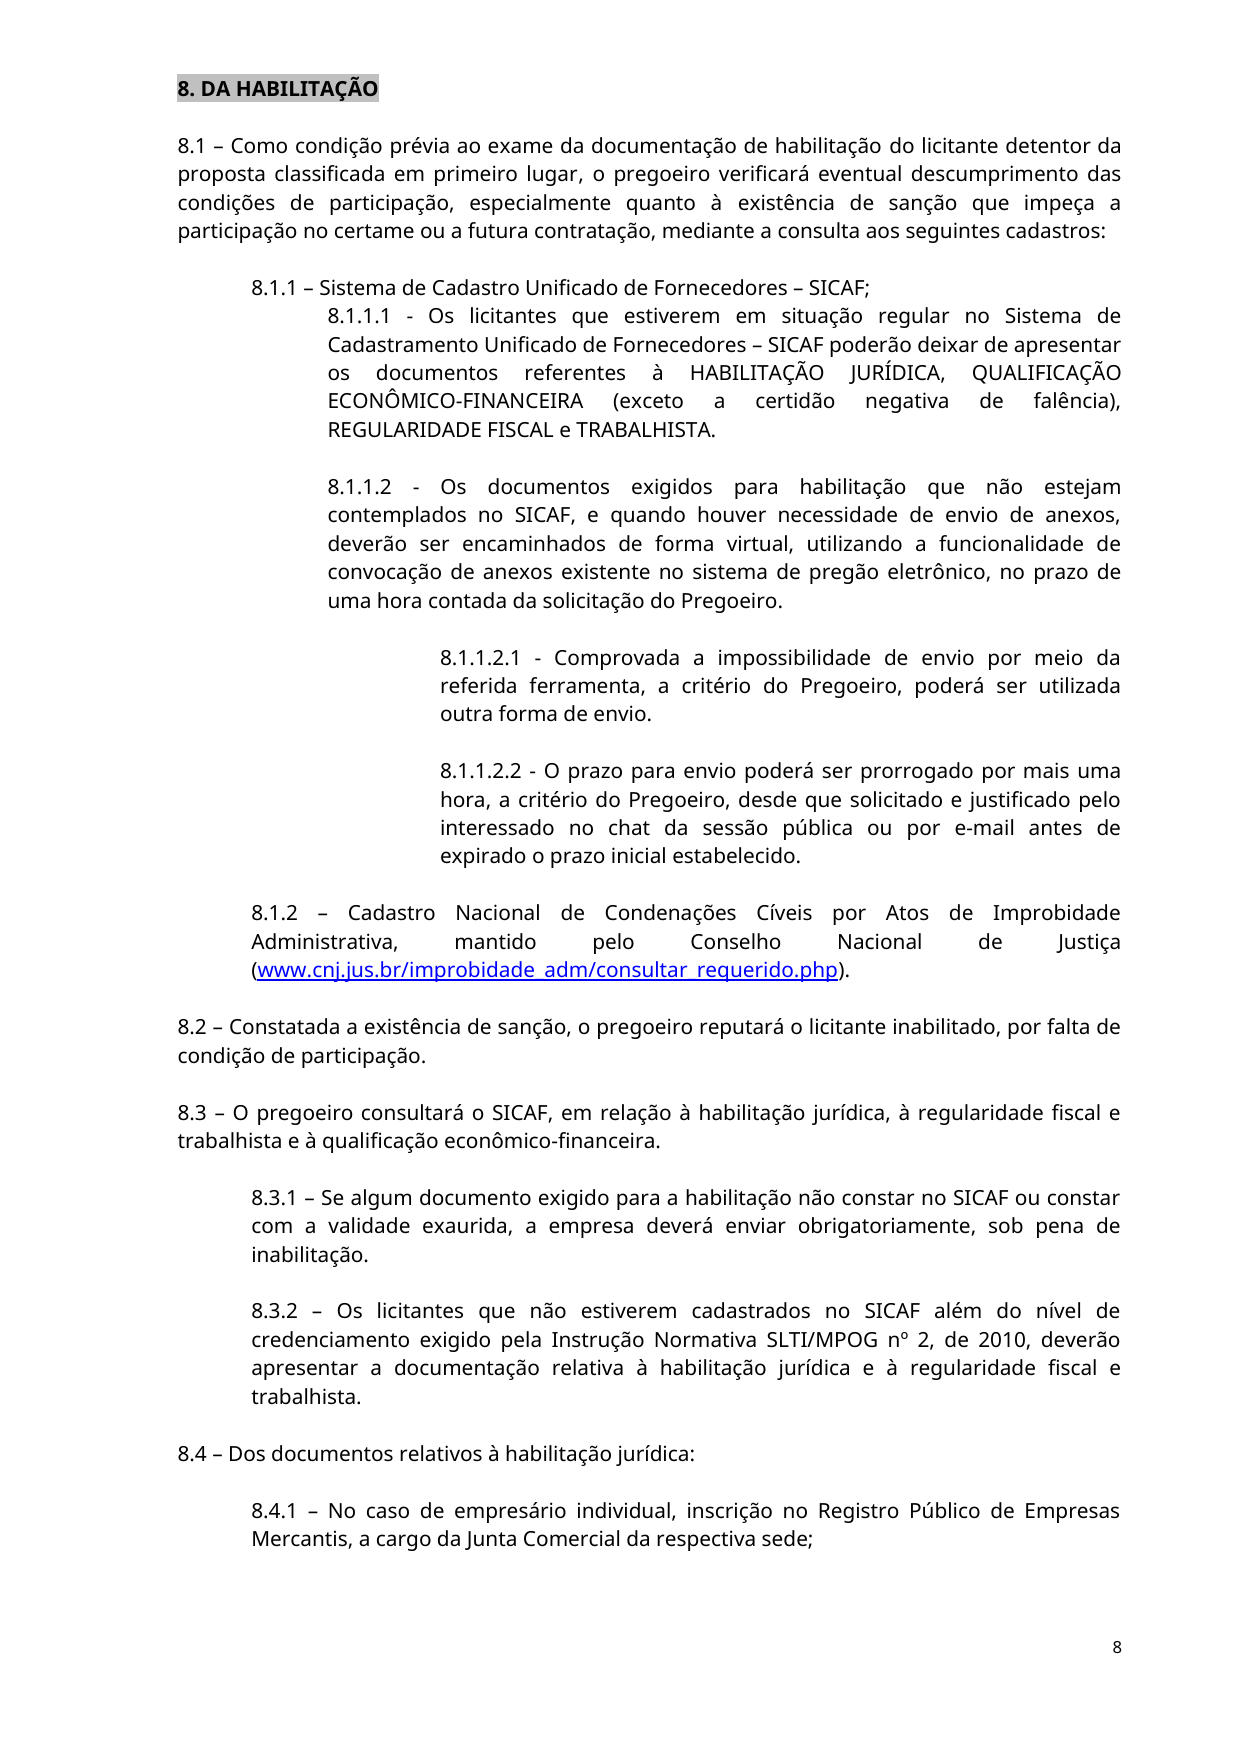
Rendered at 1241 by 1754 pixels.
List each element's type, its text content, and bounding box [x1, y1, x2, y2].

list 8.2 – Constatada a existência de sanção, o pregoeiro reputará o licitante inabilitado, por falta de condição de participação. [177, 1012, 1122, 1069]
list 8.1.1 – Sistema de Cadastro Unificado de Fornecedores – SICAF; [251, 273, 1122, 301]
text 8.1.1.2 - Os documentos exigidos para habilitação que não estejam contemplados no SICAF, e quando houver necessidade de envio de anexos, deverão ser encaminhados de forma virtual, utilizando a funcionalidade de convocação de anexos existente no sistema de pregão eletrônico, no prazo de uma hora contada da solicitação do Pregoeiro. [327, 472, 1122, 614]
text 8. DA HABILITAÇÃO [177, 74, 1122, 102]
text 8.1.1.1 - Os licitantes que estiverem em situação regular no Sistema de Cadastramento Unificado de Fornecedores – SICAF poderão deixar de apresentar os documentos referentes à HABILITAÇÃO JURÍDICA, QUALIFICAÇÃO ECONÔMICO-FINANCEIRA (exceto a certidão negativa de falência), REGULARIDADE FISCAL e TRABALHISTA. [327, 301, 1122, 443]
text 8.3 – O pregoeiro consultará o SICAF, em relação à habilitação jurídica, à regularidade fiscal e trabalhista e à qualificação econômico-financeira. [177, 1098, 1122, 1154]
text 8.4 – Dos documentos relativos à habilitação jurídica: [177, 1439, 1122, 1467]
text 8.1.1.2.1 - Comprovada a impossibilidade de envio por meio da referida ferramenta, a critério do Pregoeiro, poderá ser utilizada outra forma de envio. [440, 643, 1122, 728]
list 8.3.2 – Os licitantes que não estiverem cadastrados no SICAF além do nível de credenciamento exigido pela Instrução Normativa SLTI/MPOG nº 2, de 2010, deverão apresentar a documentação relativa à habilitação jurídica e à regularidade fiscal e trabalhista. [251, 1297, 1122, 1410]
list 8.4.1 – No caso de empresário individual, inscrição no Registro Público de Empresas Mercantis, a cargo da Junta Comercial da respectiva sede; [251, 1496, 1122, 1553]
text 8.3.1 – Se algum documento exigido para a habilitação não constar no SICAF ou constar com a validade exaurida, a empresa deverá enviar obrigatoriamente, sob pena de inabilitação. [251, 1183, 1122, 1268]
text 8.1.1.2.2 - O prazo para envio poderá ser prorrogado por mais uma hora, a critério do Pregoeiro, desde que solicitado e justificado pelo interessado no chat da sessão pública ou por e-mail antes de expirado o prazo inicial estabelecido. [440, 756, 1122, 870]
list 8.1 – Como condição prévia ao exame da documentação de habilitação do licitante detentor da proposta classificada em primeiro lugar, o pregoeiro verificará eventual descumprimento das condições de participação, especialmente quanto à existência de sanção que impeça a participação no certame ou a futura contratação, mediante a consulta aos seguintes cadastros: [177, 131, 1122, 244]
list 8.1.2 – Cadastro Nacional de Condenações Cíveis por Atos de Improbidade Administrativa, mantido pelo Conselho Nacional de Justiça (www.cnj.jus.br/improbidade_adm/consultar_requerido.php). [251, 898, 1122, 984]
